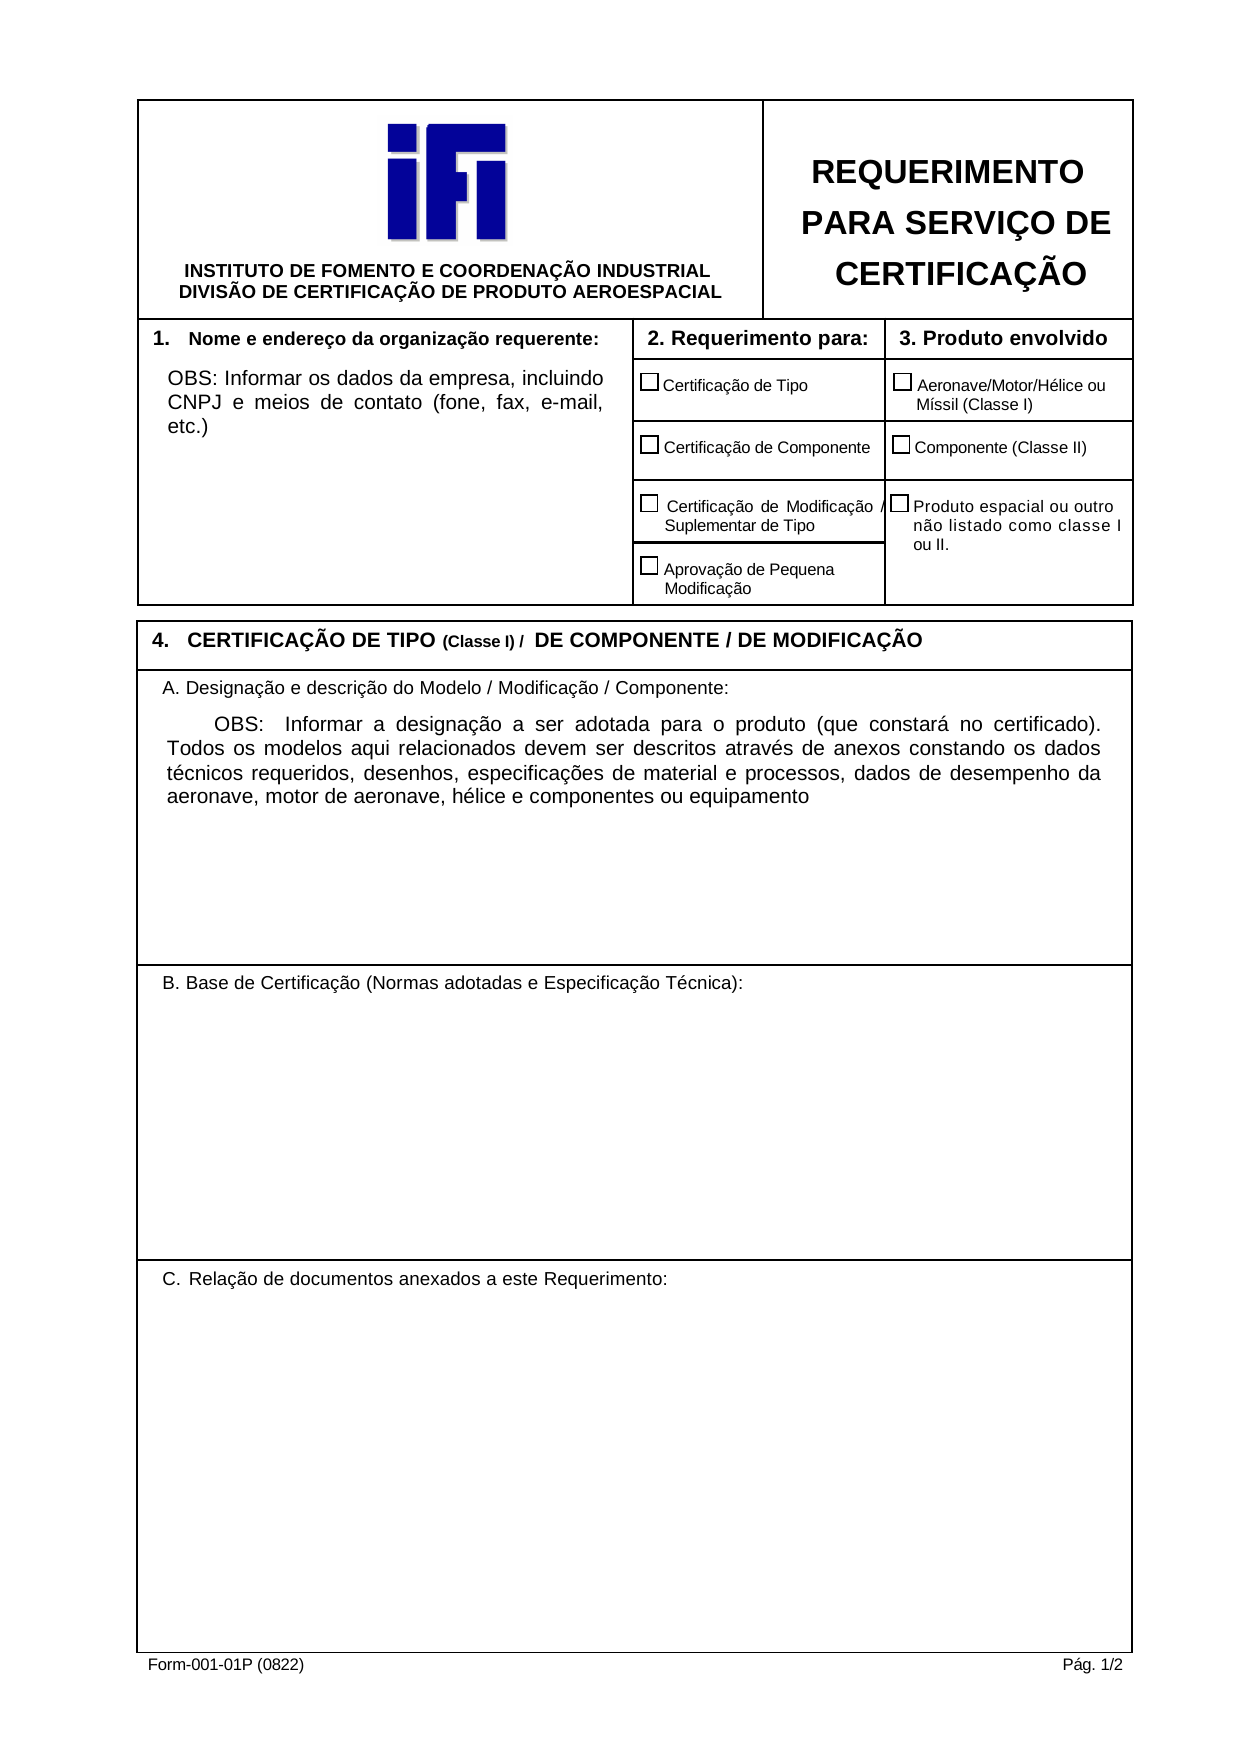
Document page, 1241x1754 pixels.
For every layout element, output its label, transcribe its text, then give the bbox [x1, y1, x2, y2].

table_cell Relação de documentos anexados a este Requerimento: [138, 1261, 1131, 1652]
table_header 4. CERTIFICAÇÃO DE TIPO (Classe I) / DE COMPONENTE / DE MODIFICAÇÃO [138, 622, 1131, 669]
table_cell A. Designação e descrição do Modelo / Modificação / Componente: OBS: Informar a designação a ser adotada para o produto (que constará no certificado). Todos os modelos aqui relacionados devem ser descritos através de anexos constando os dados técnicos requeridos, desenhos, especificações de material e processos, dados de desempenho da aeronave, motor de aeronave, hélice e componentes ou equipamento [138, 671, 1131, 964]
table_cell Aprovação de Pequena Modificação [634, 544, 884, 604]
table_cell B. Base de Certificação (Normas adotadas e Especificação Técnica): [138, 966, 1131, 1259]
table_header REQUERIMENTO PARA SERVIÇO DE CERTIFICAÇÃO [764, 101, 1132, 318]
table_cell OBS: Informar os dados da empresa, incluindo CNPJ e meios de contato (fone, fax, e-mail, etc.) [139, 358, 632, 604]
table_cell 2. Requerimento para: [634, 320, 884, 358]
table_cell Certificação de Tipo [634, 360, 884, 420]
table_cell Certificação de Componente [634, 422, 884, 479]
table_cell Produto espacial ou outro não listado como classe I ou II. [886, 481, 1132, 604]
table_header INSTITUTO DE FOMENTO E COORDENAÇÃO INDUSTRIAL DIVISÃO DE CERTIFICAÇÃO DE PRODUTO AEROESPACIAL [139, 101, 762, 318]
table_cell Aeronave/Motor/Hélice ou Míssil (Classe I) [886, 360, 1132, 420]
table_cell 1. Nome e endereço da organização requerente: [139, 320, 632, 358]
table_cell Certificação de Modificação / Suplementar de Tipo [634, 481, 884, 541]
table_cell Componente (Classe II) [886, 422, 1132, 479]
table_cell 3. Produto envolvido [886, 320, 1132, 358]
